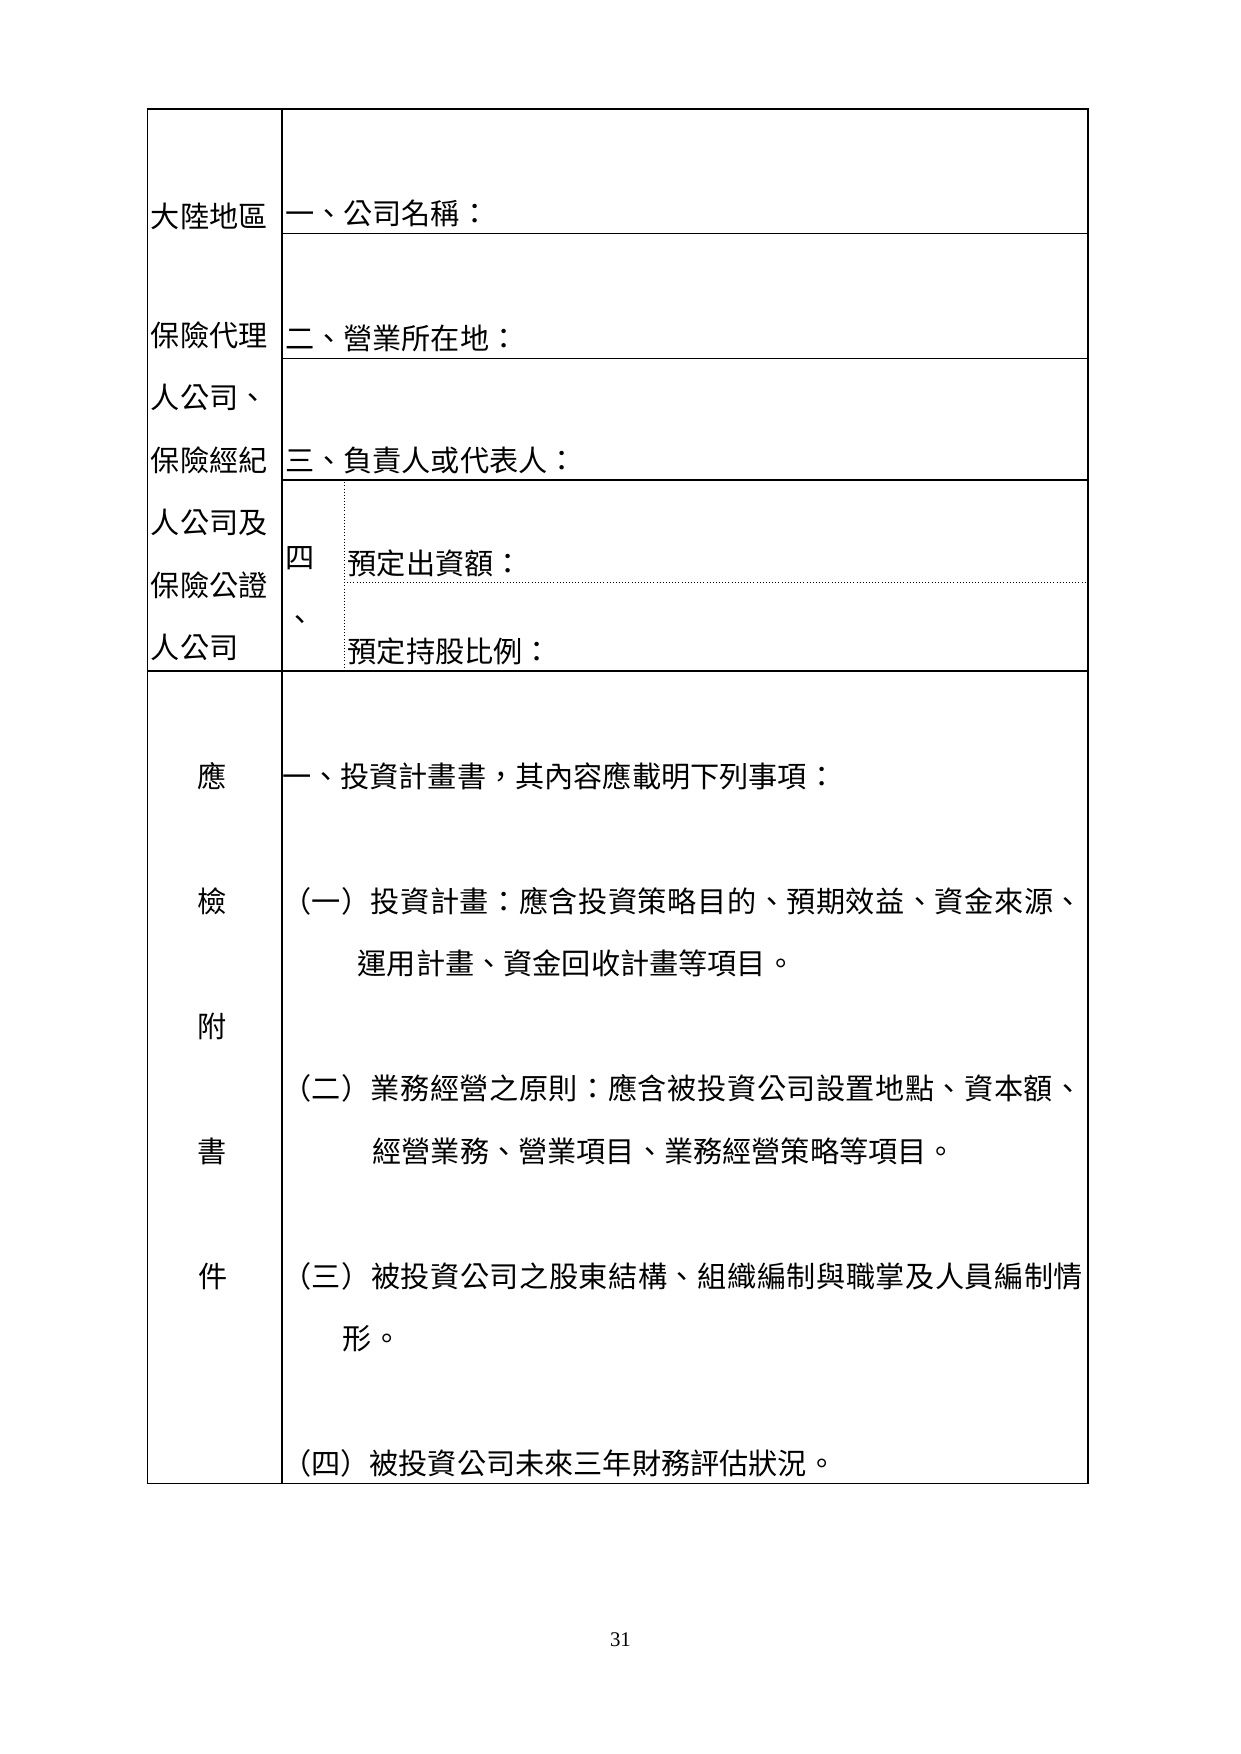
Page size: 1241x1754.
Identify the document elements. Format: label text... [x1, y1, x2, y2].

table_cell 三、負責人或代表人： [283, 359, 1087, 479]
table_cell 一、投資計畫書，其內容應載明下列事項： （一）投資計畫：應含投資策略目的、預期效益、資金來源、運用計畫、資金回收計畫等項目。 （二）業務經營之原則：應含被投資公司設置地點、資本額、經營業務、營業項目、業務經營策略等項目。 （三）被投資公司之股東結構、組織編制與職掌及人員編制情形。 （四）被投資公司未來三年財務評估狀況。 [283, 672, 1087, 1483]
table_cell 二、營業所在地： [283, 234, 1087, 358]
table_header 一、公司名稱： [283, 110, 1087, 233]
table_cell 預定持股比例： [345, 582, 1087, 670]
table_cell 四、 [283, 481, 344, 670]
table_cell 預定出資額： [345, 481, 1087, 582]
table_header 大陸地區 保險代理人公司、保險經紀人公司及保險公證人公司 [148, 110, 281, 670]
table_cell 應 檢 附 書 件 [148, 672, 281, 1483]
